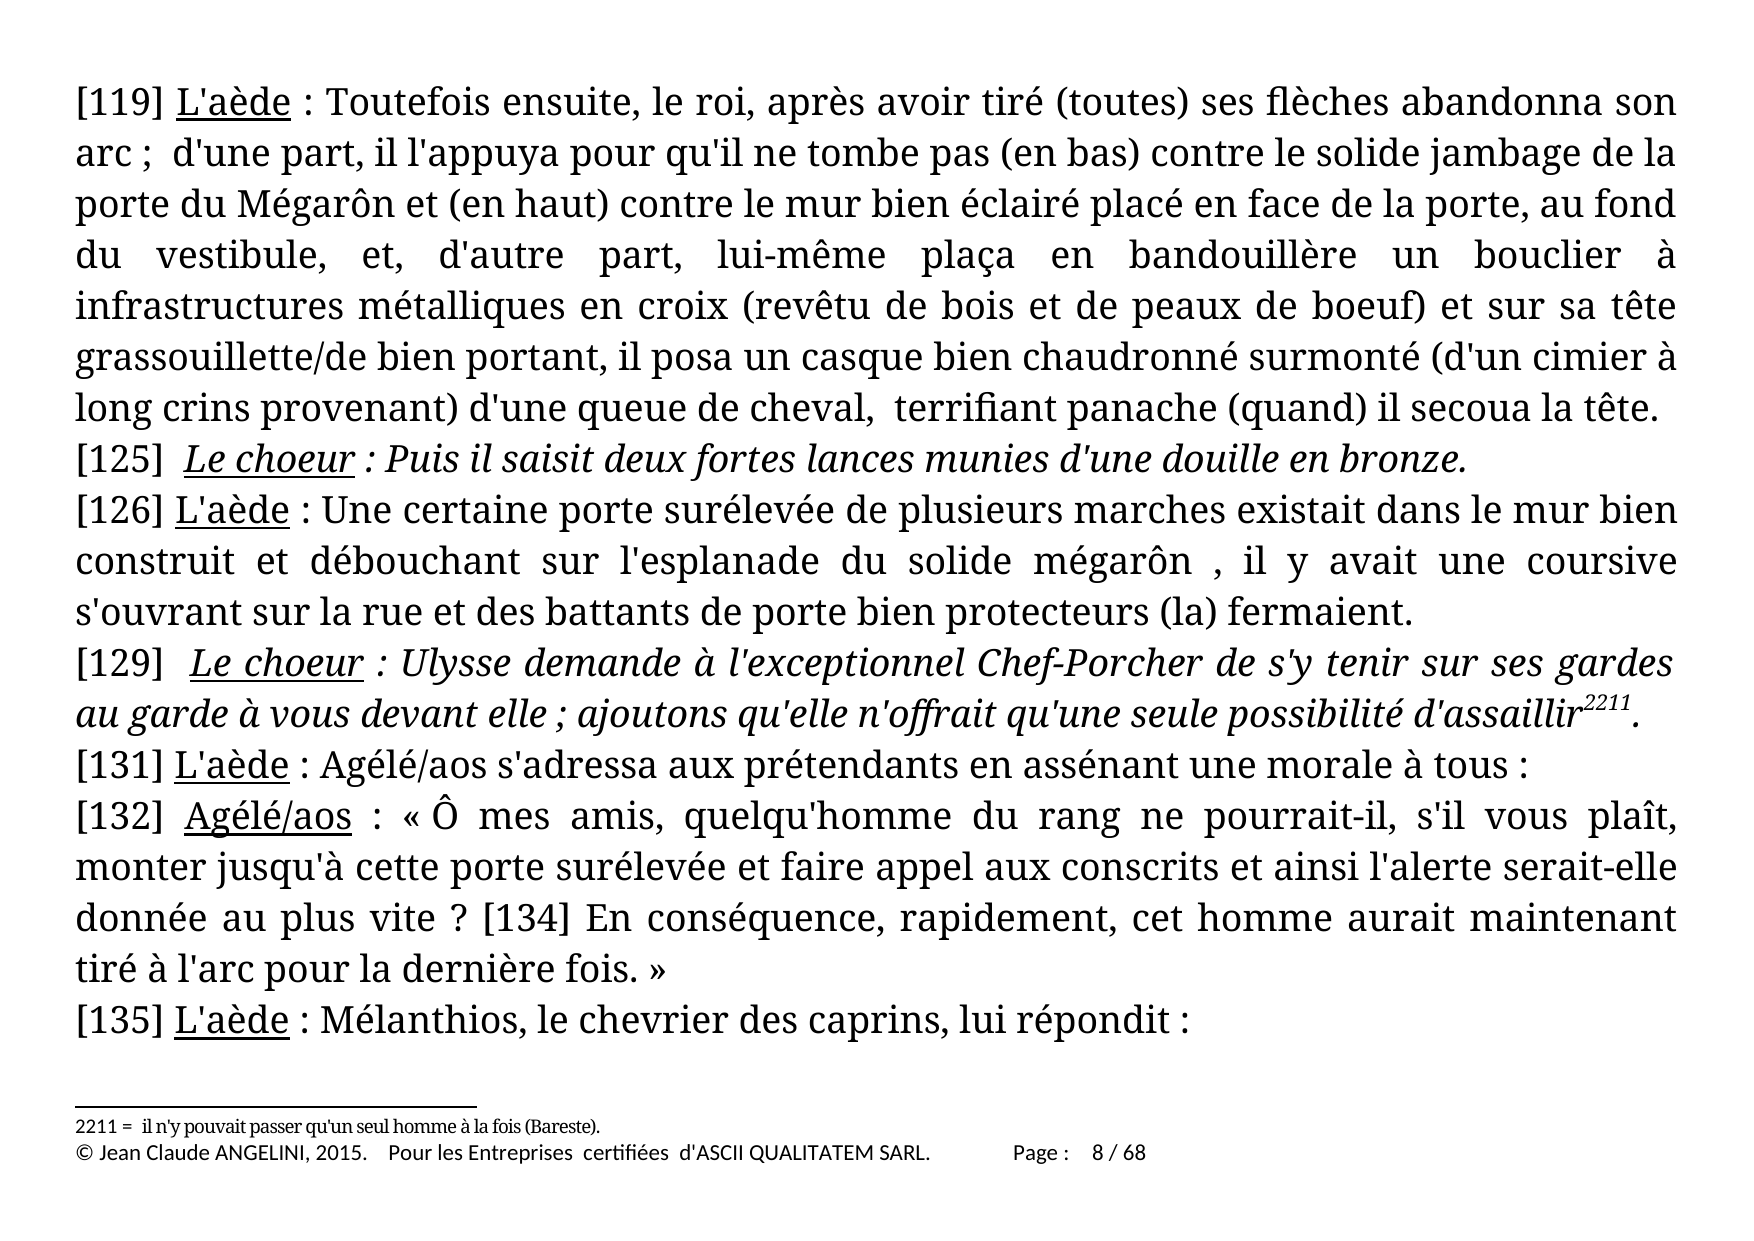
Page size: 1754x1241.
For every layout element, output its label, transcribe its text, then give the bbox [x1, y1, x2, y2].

text [135] L'aède : Mélanthios, le chevrier des caprins, lui répondit : [75, 994, 1679, 1045]
text = il n'y pouvait passer qu'un seul homme à la fois (Bareste). [75, 1113, 1679, 1138]
text [131] L'aède : Agélé/aos s'adressa aux prétendants en assénant une morale à tous : [75, 738, 1679, 789]
text [132] Agélé/aos : « Ô mes amis, quelqu'homme du rang ne pourrait-il, s'il vous plaît, monter jusqu'à cette porte surélevée et faire appel aux conscrits et ainsi l'alerte serait-elle donnée au plus vite ? [134] En conséquence, rapidement, cet homme aurait maintenant tiré à l'arc pour la dernière fois. » [75, 789, 1679, 994]
text [129] Le choeur : Ulysse demande à l'exceptionnel Chef-Porcher de s'y tenir sur ses gardes au garde à vous devant elle ; ajoutons qu'elle n'offrait qu'une seule possibilité d'assaillir. [75, 636, 1679, 738]
text [125] Le choeur : Puis il saisit deux fortes lances munies d'une douille en bronze. [75, 432, 1679, 483]
text [126] L'aède : Une certaine porte surélevée de plusieurs marches existait dans le mur bien construit et débouchant sur l'esplanade du solide mégarôn , il y avait une coursive s'ouvrant sur la rue et des battants de porte bien protecteurs (la) fermaient. [75, 483, 1679, 636]
text [119] L'aède : Toutefois ensuite, le roi, après avoir tiré (toutes) ses flèches abandonna son arc ; d'une part, il l'appuya pour qu'il ne tombe pas (en bas) contre le solide jambage de la porte du Mégarôn et (en haut) contre le mur bien éclairé placé en face de la porte, au fond du vestibule, et, d'autre part, lui-même plaça en bandouillère un bouclier à infrastructures métalliques en croix (revêtu de bois et de peaux de boeuf) et sur sa tête grassouillette/de bien portant, il posa un casque bien chaudronné surmonté (d'un cimier à long crins provenant) d'une queue de cheval, terrifiant panache (quand) il secoua la tête. [75, 75, 1679, 432]
